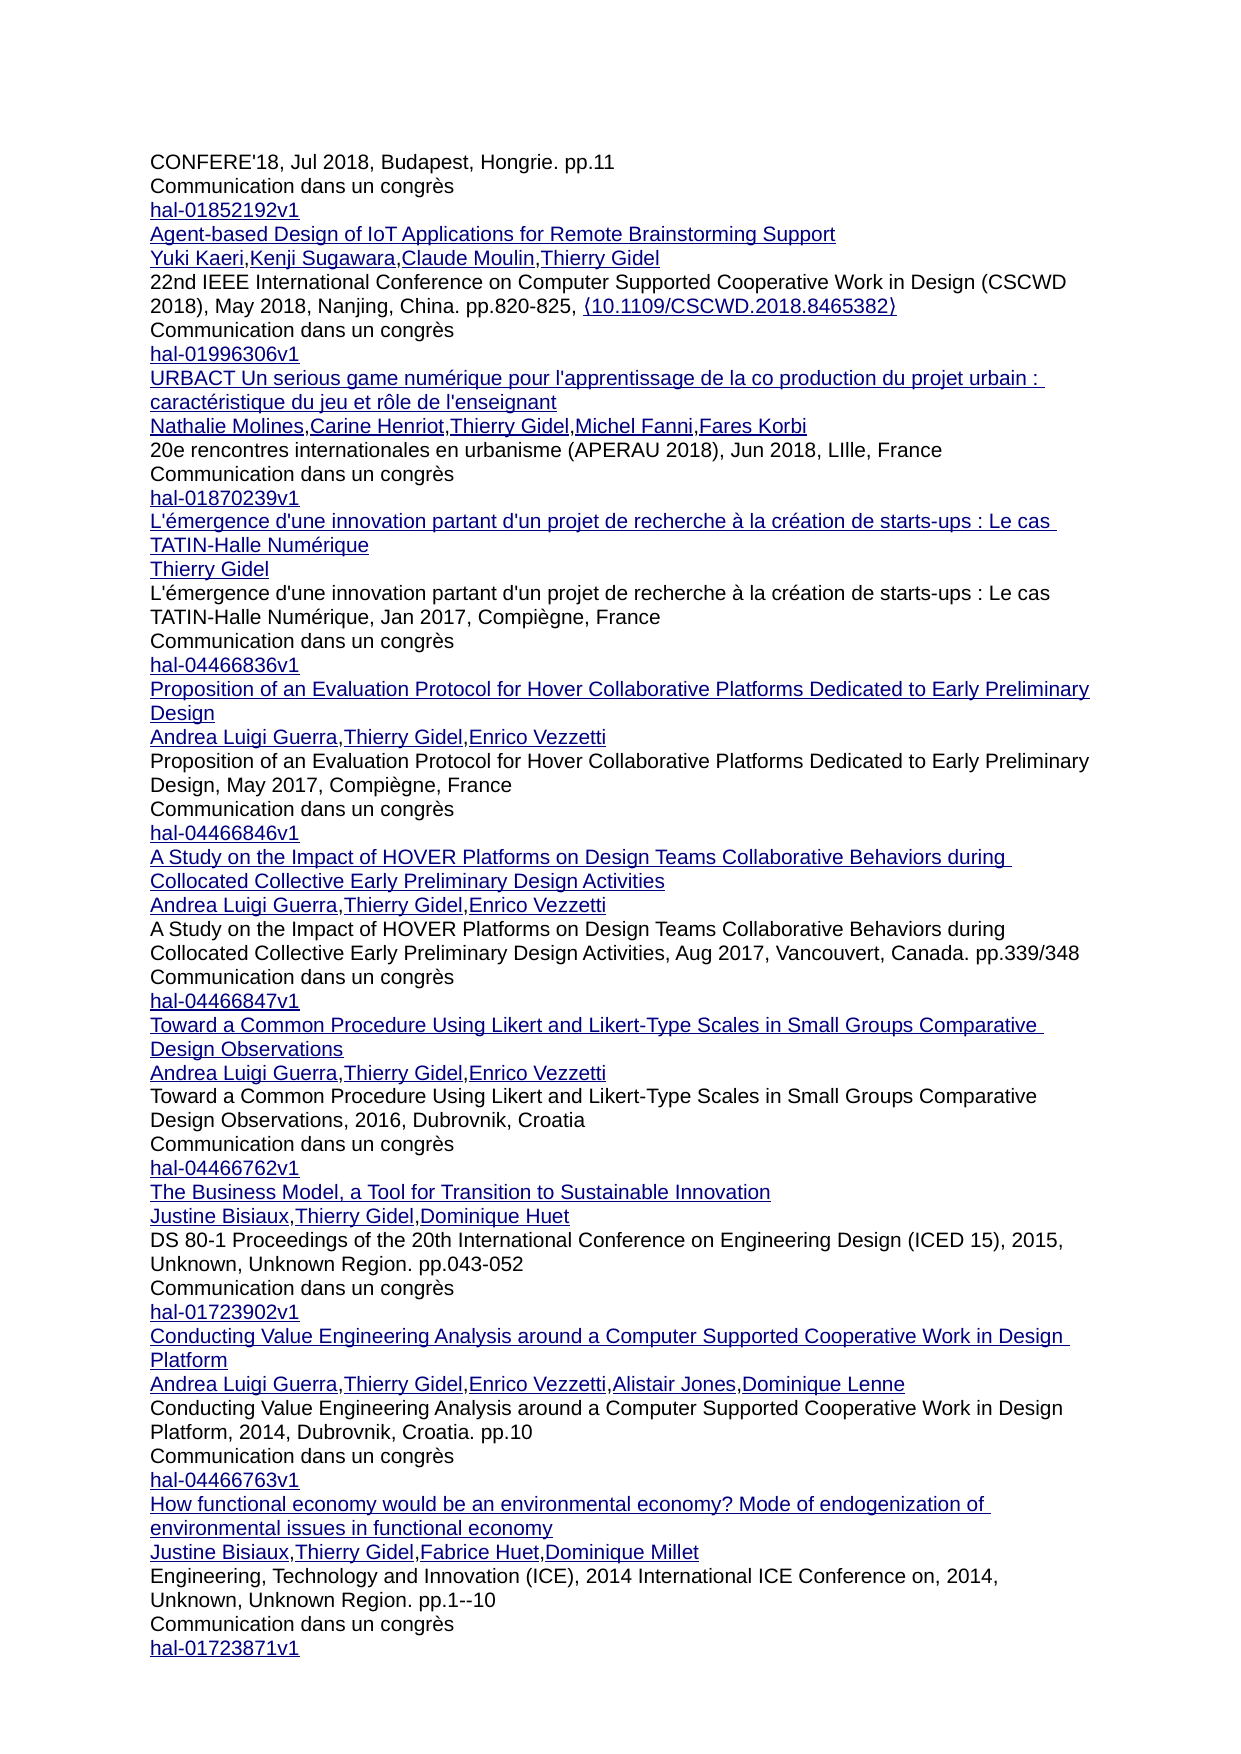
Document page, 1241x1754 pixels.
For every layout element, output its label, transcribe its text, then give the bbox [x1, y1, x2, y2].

table_cell Toward a Common Procedure Using Likert and Likert-Type Scales in Small Groups Comparative Design Observations Andrea Luigi Guerra,Thierry Gidel,Enrico Vezzetti Toward a Common Procedure Using Likert and Likert-Type Scales in Small Groups Comparative Design Observations, 2016, Dubrovnik, Croatia Communication dans un congrès hal-04466762v1 [150, 1013, 1090, 1180]
table_cell CONFERE'18, Jul 2018, Budapest, Hongrie. pp.11 Communication dans un congrès hal-01852192v1 [150, 150, 1090, 222]
table_cell Proposition of an Evaluation Protocol for Hover Collaborative Platforms Dedicated to Early Preliminary [150, 677, 1090, 698]
table_cell URBACT Un serious game numérique pour l'apprentissage de la co production du projet urbain : caractéristique du jeu et rôle de l'enseignant Nathalie Molines,Carine Henriot,Thierry Gidel,Michel Fanni,Fares Korbi 20e rencontres internationales en urbanisme (APERAU 2018), Jun 2018, LIlle, France Communication dans un congrès hal-01870239v1 [150, 366, 1090, 509]
table_cell L'émergence d'une innovation partant d'un projet de recherche à la création de starts-ups : Le cas TATIN-Halle Numérique Thierry Gidel L'émergence d'une innovation partant d'un projet de recherche à la création de starts-ups : Le cas TATIN-Halle Numérique, Jan 2017, Compiègne, France Communication dans un congrès hal-04466836v1 [150, 509, 1090, 677]
table_cell Design Andrea Luigi Guerra,Thierry Gidel,Enrico Vezzetti Proposition of an Evaluation Protocol for Hover Collaborative Platforms Dedicated to Early Preliminary Design, May 2017, Compiègne, France Communication dans un congrès hal-04466846v1 [150, 699, 1090, 845]
table_cell The Business Model, a Tool for Transition to Sustainable Innovation Justine Bisiaux,Thierry Gidel,Dominique Huet DS 80-1 Proceedings of the 20th International Conference on Engineering Design (ICED 15), 2015, Unknown, Unknown Region. pp.043-052 Communication dans un congrès hal-01723902v1 [150, 1180, 1090, 1324]
table_cell Agent-based Design of IoT Applications for Remote Brainstorming Support Yuki Kaeri,Kenji Sugawara,Claude Moulin,Thierry Gidel 22nd IEEE International Conference on Computer Supported Cooperative Work in Design (CSCWD 2018), May 2018, Nanjing, China. pp.820-825, ⟨10.1109/CSCWD.2018.8465382⟩ Communication dans un congrès hal-01996306v1 [150, 222, 1090, 366]
table_cell Conducting Value Engineering Analysis around a Computer Supported Cooperative Work in Design Platform Andrea Luigi Guerra,Thierry Gidel,Enrico Vezzetti,Alistair Jones,Dominique Lenne Conducting Value Engineering Analysis around a Computer Supported Cooperative Work in Design Platform, 2014, Dubrovnik, Croatia. pp.10 Communication dans un congrès hal-04466763v1 [150, 1324, 1090, 1492]
table_cell How functional economy would be an environmental economy? Mode of endogenization of environmental issues in functional economy Justine Bisiaux,Thierry Gidel,Fabrice Huet,Dominique Millet Engineering, Technology and Innovation (ICE), 2014 International ICE Conference on, 2014, Unknown, Unknown Region. pp.1--10 Communication dans un congrès hal-01723871v1 [150, 1492, 1090, 1659]
table_cell A Study on the Impact of HOVER Platforms on Design Teams Collaborative Behaviors during Collocated Collective Early Preliminary Design Activities Andrea Luigi Guerra,Thierry Gidel,Enrico Vezzetti A Study on the Impact of HOVER Platforms on Design Teams Collaborative Behaviors during Collocated Collective Early Preliminary Design Activities, Aug 2017, Vancouvert, Canada. pp.339/348 Communication dans un congrès hal-04466847v1 [150, 845, 1090, 1012]
